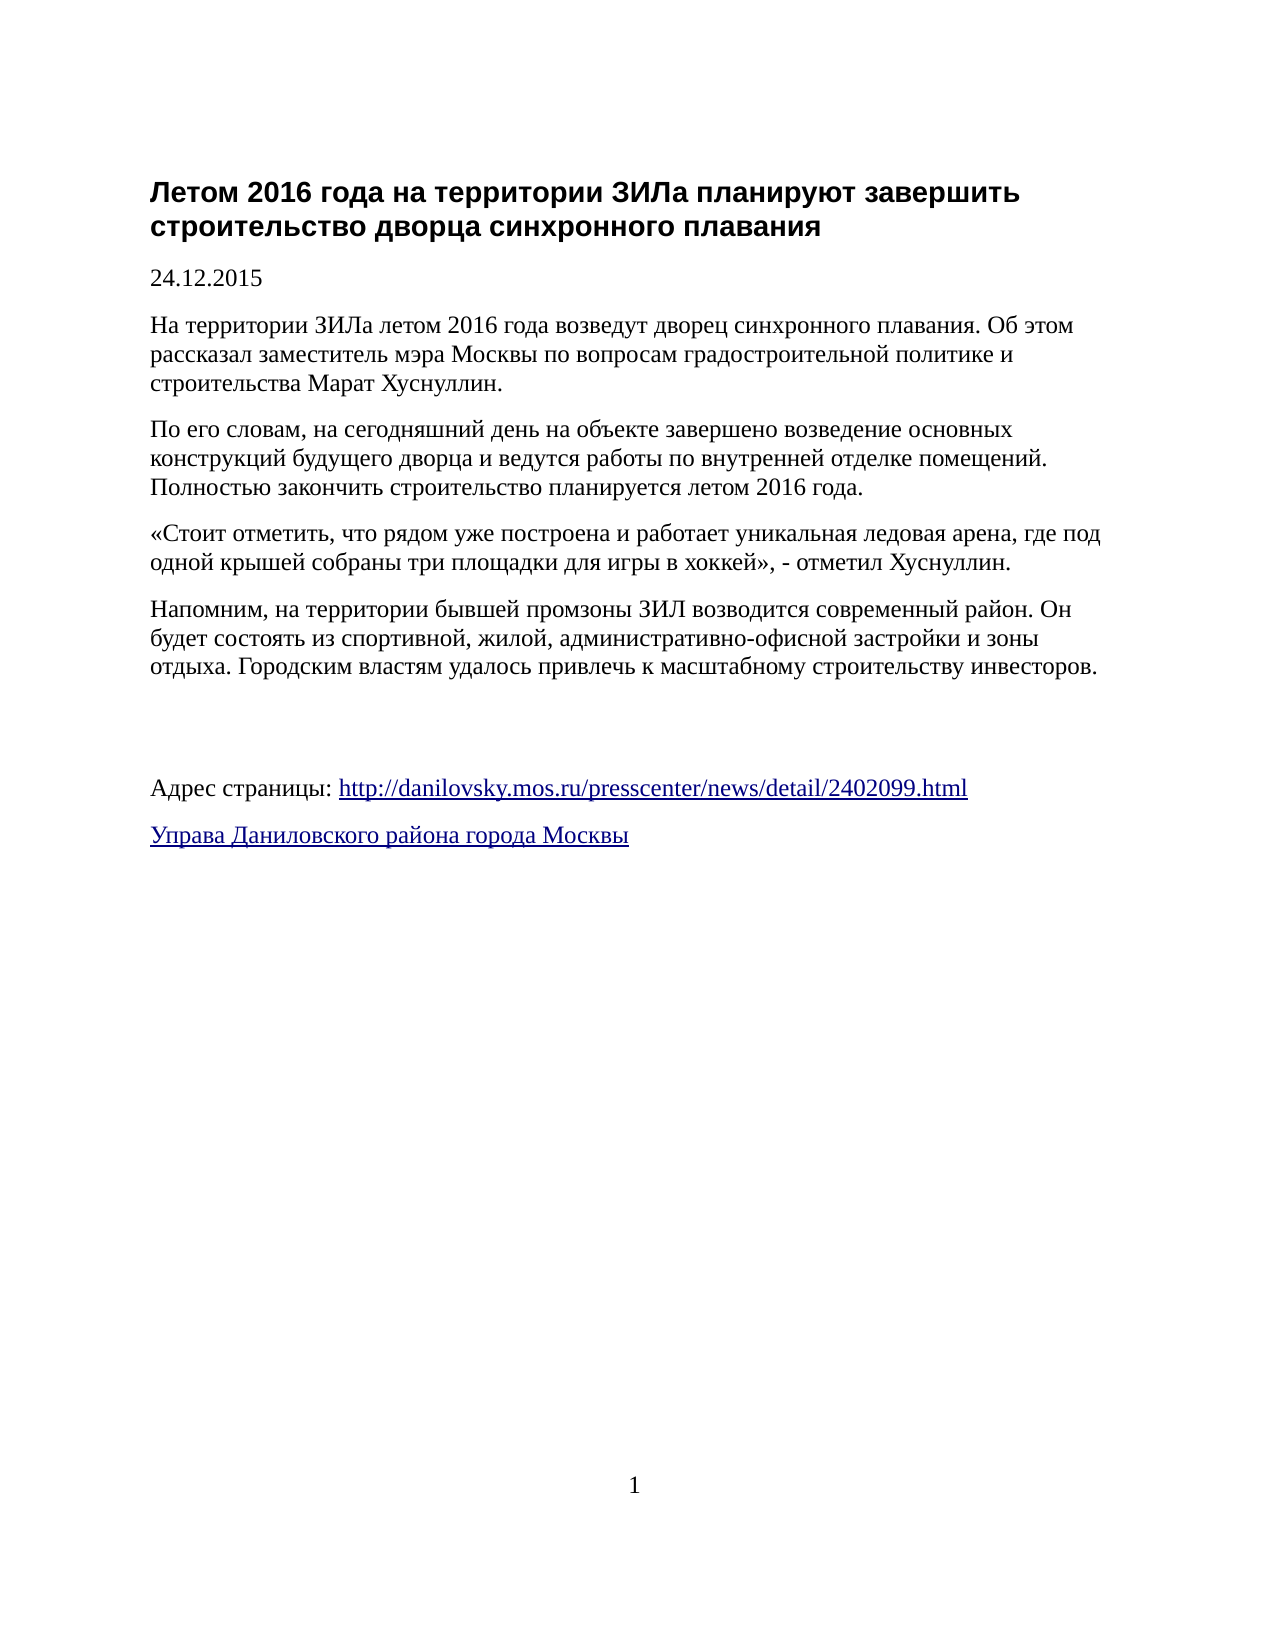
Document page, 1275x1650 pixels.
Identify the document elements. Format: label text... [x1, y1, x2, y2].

text Управа Даниловского района города Москвы [150, 820, 1125, 849]
text По его словам, на сегодняшний день на объекте завершено возведение основных конструкций будущего дворца и ведутся работы по внутренней отделке помещений. Полностью закончить строительство планируется летом 2016 года. [150, 414, 1125, 501]
text «Стоит отметить, что рядом уже построена и работает уникальная ледовая арена, где под одной крышей собраны три площадки для игры в хоккей», - отметил Хуснуллин. [150, 518, 1125, 576]
text На территории ЗИЛа летом 2016 года возведут дворец синхронного плавания. Об этом рассказал заместитель мэра Москвы по вопросам градостроительной политике и строительства Марат Хуснуллин. [150, 310, 1125, 396]
subtitle Летом 2016 года на территории ЗИЛа планируют завершить строительство дворца синхронного плавания [150, 175, 1125, 242]
text 24.12.2015 [150, 263, 1125, 292]
text Адрес страницы: http://danilovsky.mos.ru/presscenter/news/detail/2402099.html [150, 773, 1125, 802]
text Напомним, на территории бывшей промзоны ЗИЛ возводится современный район. Он будет состоять из спортивной, жилой, административно-офисной застройки и зоны отдыха. Городским властям удалось привлечь к масштабному строительству инвесторов. [150, 594, 1125, 680]
